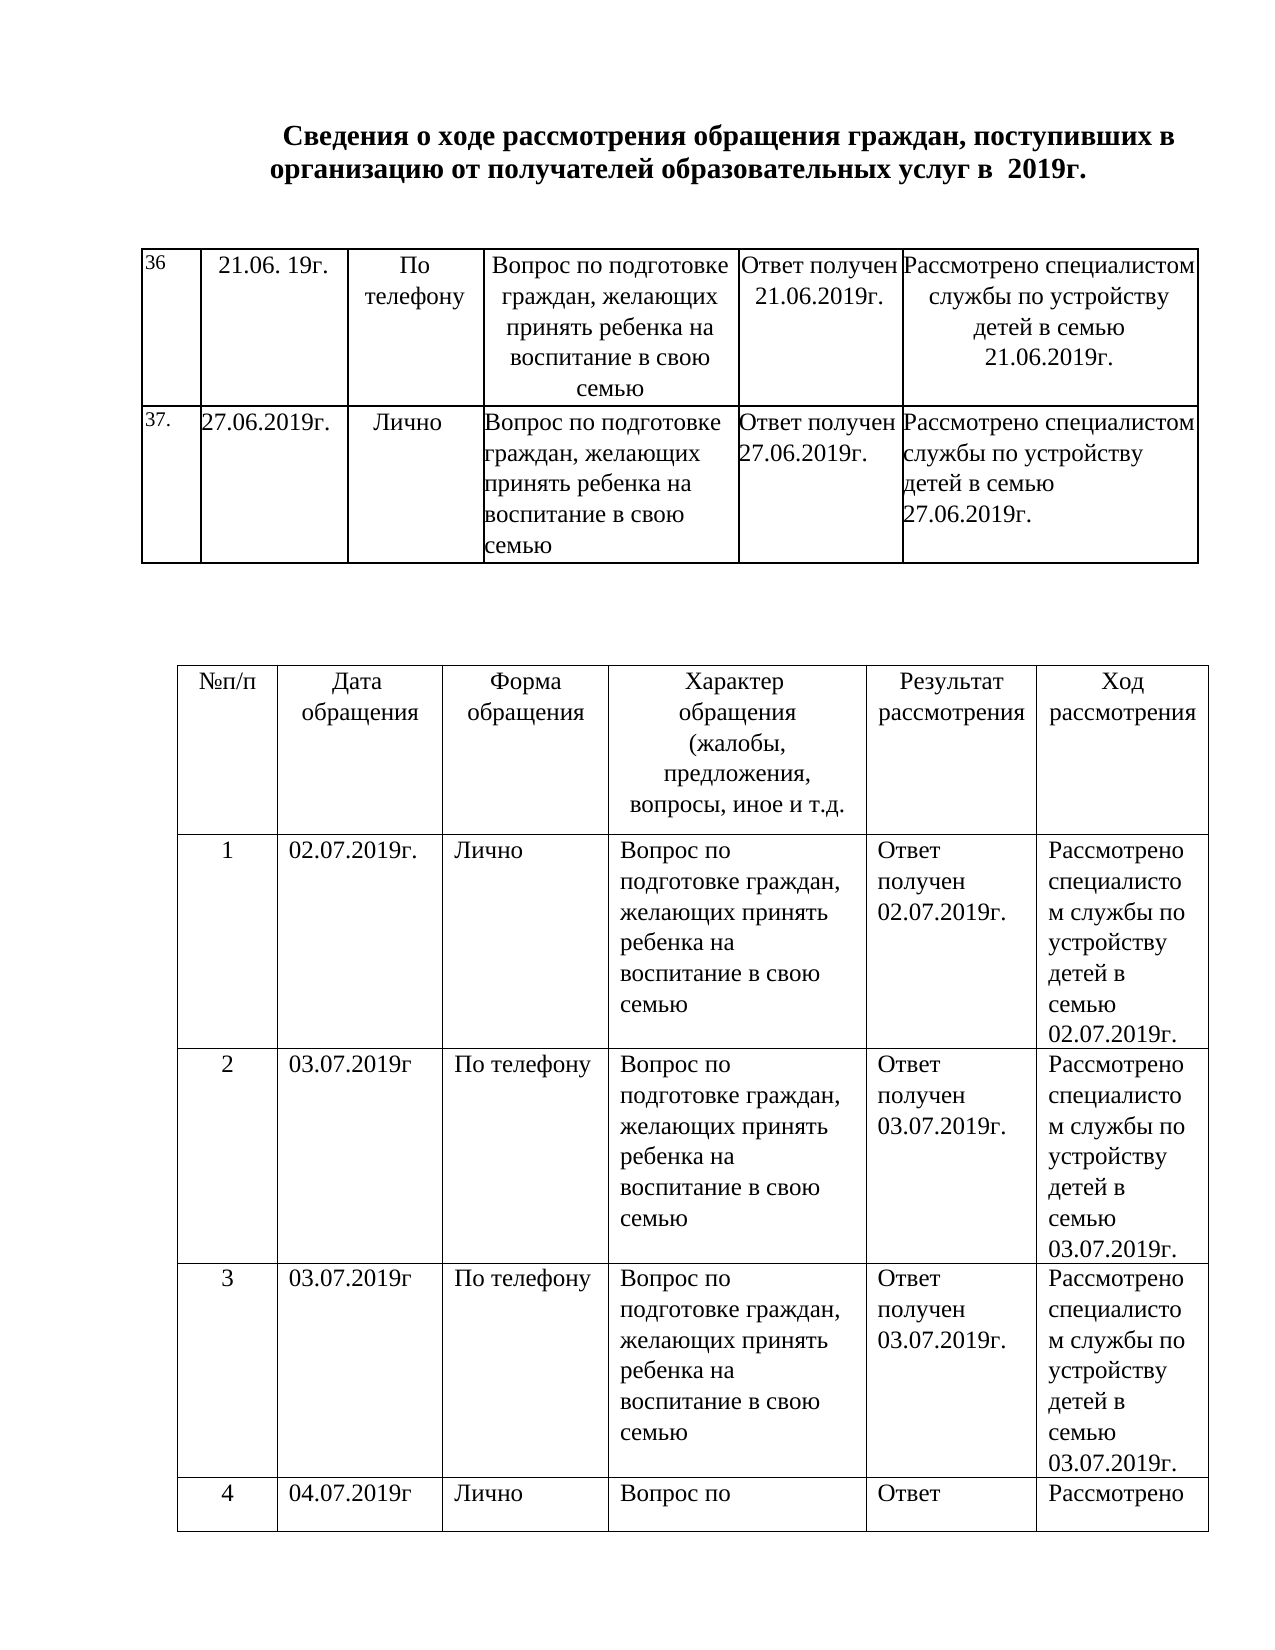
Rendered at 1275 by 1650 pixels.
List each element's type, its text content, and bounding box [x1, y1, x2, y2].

table_cell По телефону [443, 1049, 608, 1262]
table_cell 03.07.2019г [278, 1264, 442, 1477]
table_cell Рассмотрено специалистом службы по устройству детей в семью 21.06.2019г. [904, 250, 1197, 405]
table_cell Ответ получен 03.07.2019г. [867, 1264, 1036, 1477]
table_cell 37. [143, 407, 200, 562]
table_cell Лично [443, 1478, 608, 1531]
table_cell Лично [349, 407, 483, 562]
table_cell 2 [178, 1049, 277, 1262]
table_cell Вопрос по [609, 1478, 866, 1531]
table_header Характер обращения (жалобы, предложения, вопросы, иное и т.д. [609, 666, 866, 834]
table_cell Вопрос по подготовке граждан, желающих принять ребенка на воспитание в свою семью [485, 407, 738, 562]
table_cell Рассмотрено специалистом службы по устройству детей в семью 27.06.2019г. [904, 407, 1197, 562]
table_cell Ответ получен 21.06.2019г. [740, 250, 902, 405]
table_cell Вопрос по подготовке граждан, желающих принять ребенка на воспитание в свою семью [609, 1049, 866, 1262]
table_header Дата обращения [278, 666, 442, 834]
table_cell Рассмотрено [1037, 1478, 1208, 1531]
table_cell 27.06.2019г. [202, 407, 347, 562]
table_cell 4 [178, 1478, 277, 1531]
table_cell 21.06. 19г. [202, 250, 347, 405]
table_cell Рассмотрено специалистом службы по устройству детей в семью 02.07.2019г. [1037, 835, 1208, 1048]
table_cell По телефону [349, 250, 483, 405]
table_cell 3 [178, 1264, 277, 1477]
table_header Форма обращения [443, 666, 608, 834]
table_header Ход рассмотрения [1037, 666, 1208, 834]
table_header №п/п [178, 666, 277, 834]
table_cell По телефону [443, 1264, 608, 1477]
table_cell Лично [443, 835, 608, 1048]
table_cell 36 [143, 250, 200, 405]
table_cell Ответ получен 27.06.2019г. [740, 407, 902, 562]
table_cell 04.07.2019г [278, 1478, 442, 1531]
table_cell 1 [178, 835, 277, 1048]
table_cell 03.07.2019г [278, 1049, 442, 1262]
table_cell Рассмотрено специалистом службы по устройству детей в семью 03.07.2019г. [1037, 1049, 1208, 1262]
table_cell Вопрос по подготовке граждан, желающих принять ребенка на воспитание в свою семью [485, 250, 738, 405]
table_cell Ответ получен 02.07.2019г. [867, 835, 1036, 1048]
table_header Результат рассмотрения [867, 666, 1036, 834]
table_cell Вопрос по подготовке граждан, желающих принять ребенка на воспитание в свою семью [609, 1264, 866, 1477]
table_cell Вопрос по подготовке граждан, желающих принять ребенка на воспитание в свою семью [609, 835, 866, 1048]
table_cell Ответ [867, 1478, 1036, 1531]
table_cell Ответ получен 03.07.2019г. [867, 1049, 1036, 1262]
table_cell 02.07.2019г. [278, 835, 442, 1048]
table_cell Рассмотрено специалистом службы по устройству детей в семью 03.07.2019г. [1037, 1264, 1208, 1477]
